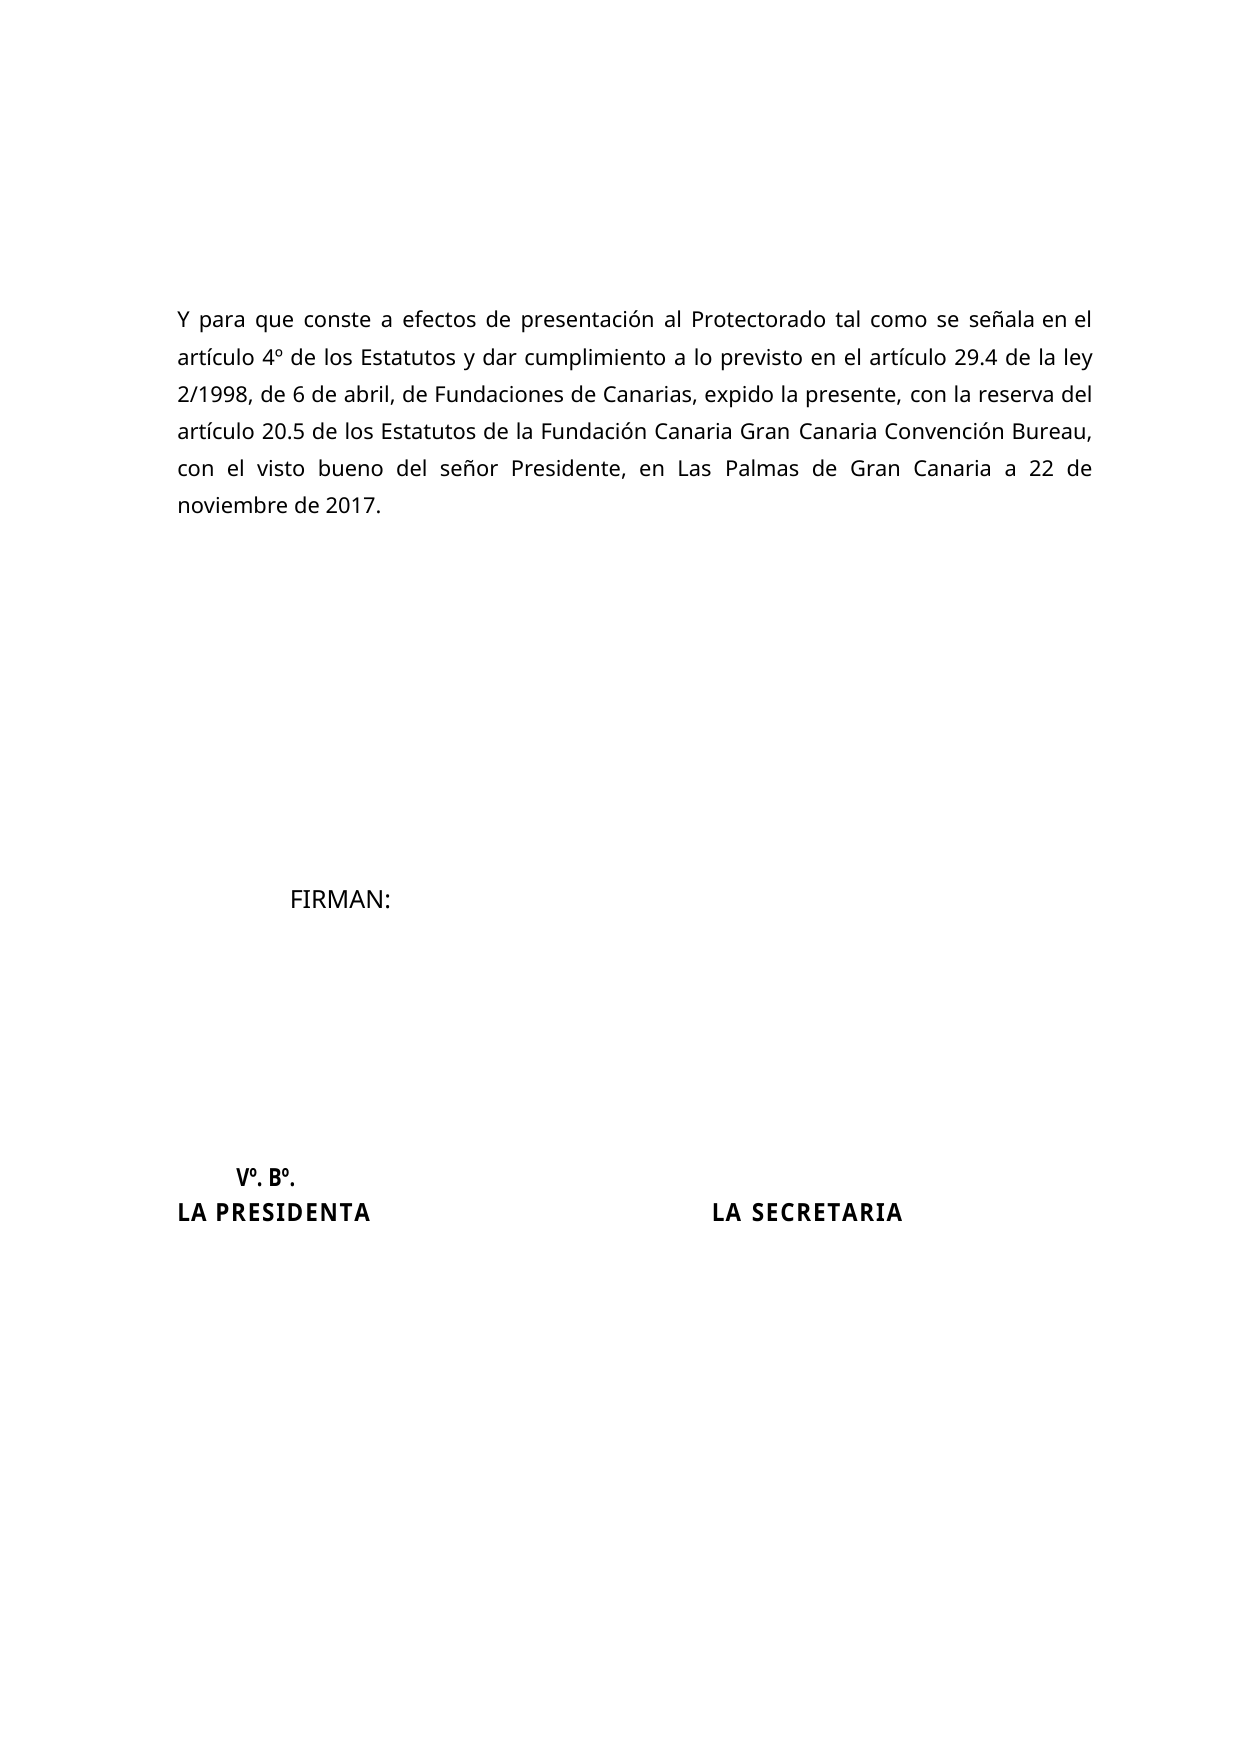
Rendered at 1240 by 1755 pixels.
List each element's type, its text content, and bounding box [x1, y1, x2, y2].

text Y para que conste a efectos de presentación al Protectorado tal como se señala en el artículo 4º de los Estatutos y dar cumplimiento a lo previsto en el artículo 29.4 de la ley 2/1998, de 6 de abril, de Fundaciones de Canarias, expido la presente, con la reserva del artículo 20.5 de los Estatutos de la Fundación Canaria Gran Canaria Convención Bureau, con el visto bueno del señor Presidente, en Las Palmas de Gran Canaria a 22 de noviembre de 2017. [177, 304, 1093, 520]
text FIRMAN: [289, 882, 1148, 916]
text LA PRESIDENTA LA SECRETARIA [177, 1194, 1148, 1228]
text Vº. Bº. [236, 1160, 1148, 1194]
